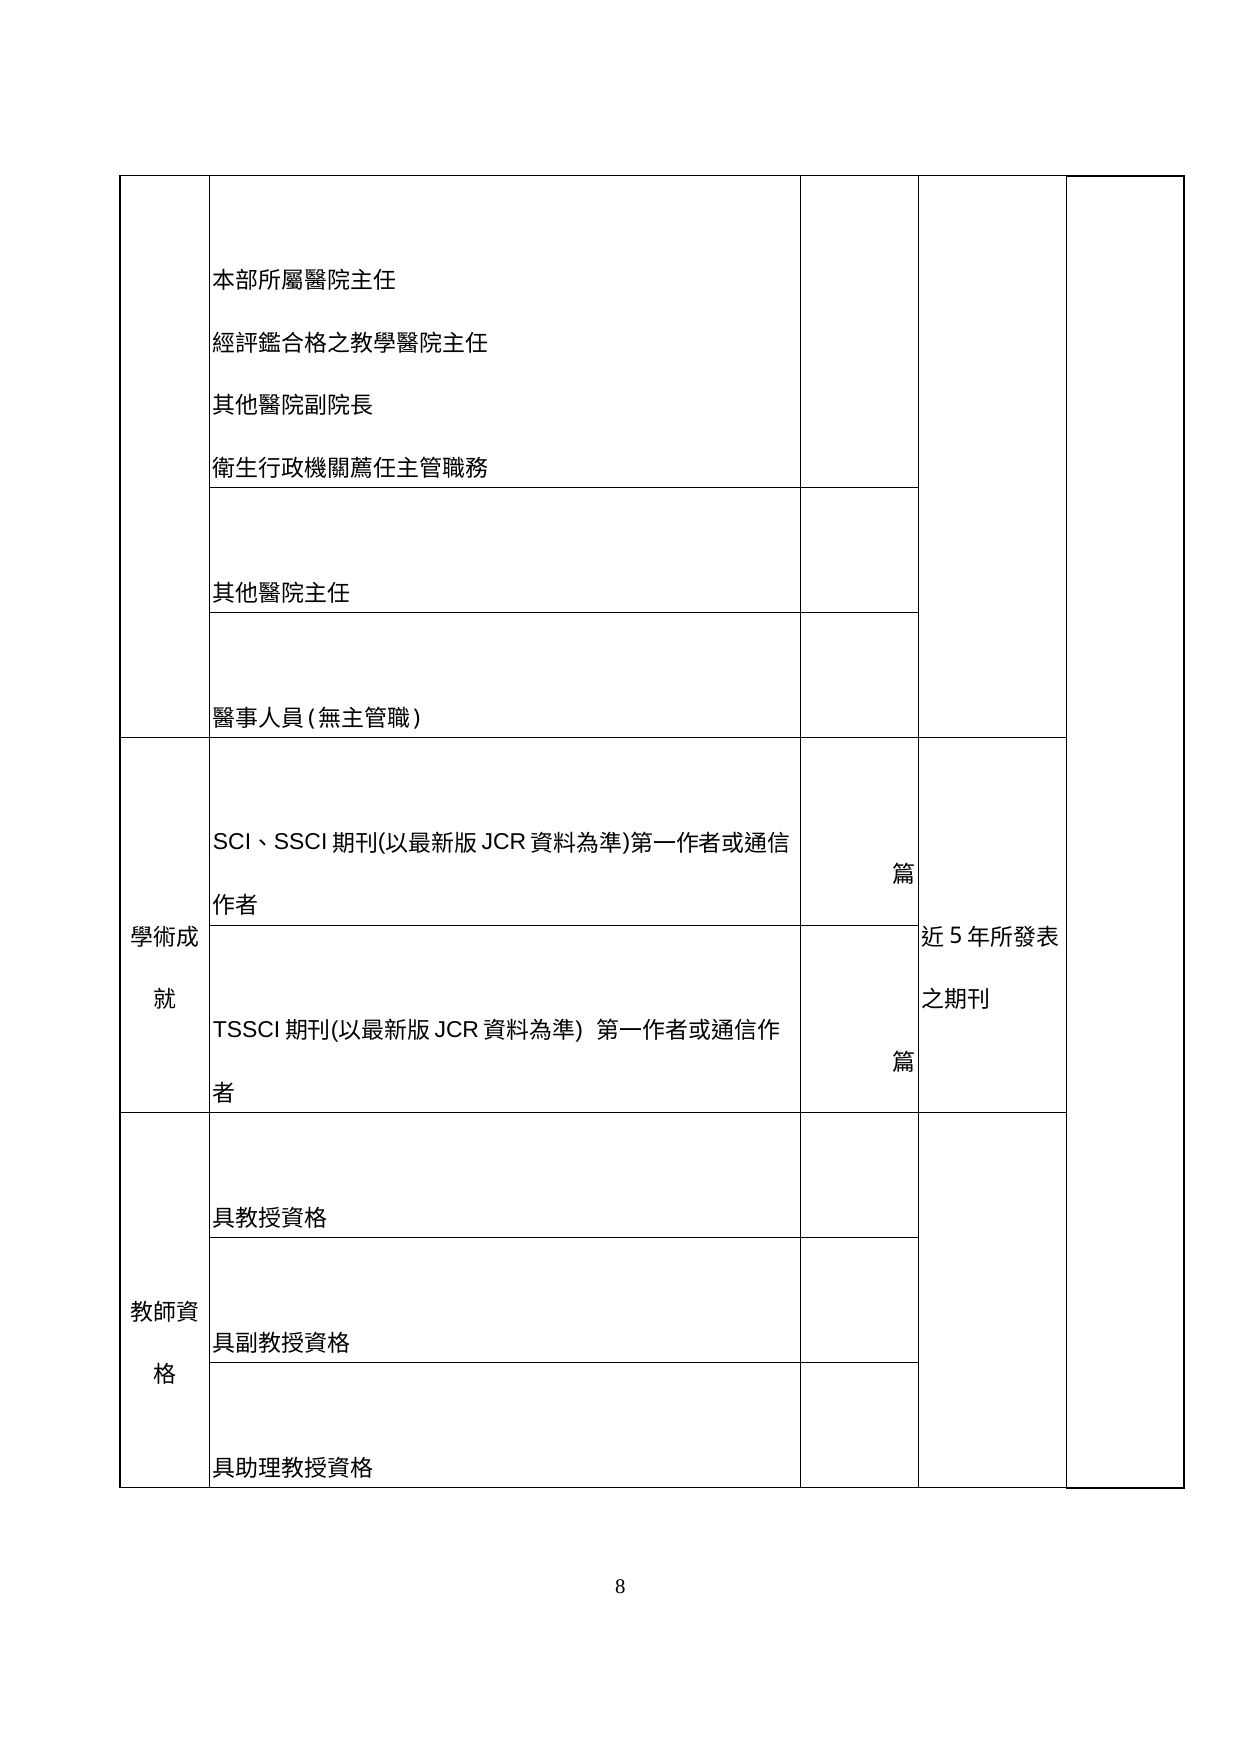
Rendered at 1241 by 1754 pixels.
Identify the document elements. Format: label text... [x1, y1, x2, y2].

table_cell [801, 1363, 918, 1487]
table_cell [801, 1113, 918, 1237]
table_cell [801, 488, 918, 612]
table_cell 具副教授資格 [210, 1238, 800, 1362]
table_cell [801, 613, 918, 737]
table_cell [919, 176, 1066, 737]
table_cell 具助理教授資格 [210, 1363, 800, 1487]
table_cell 醫事人員(無主管職) [210, 613, 800, 737]
table_cell [801, 1238, 918, 1362]
table_cell 學術成就 [121, 738, 209, 1112]
table_cell 具教授資格 [210, 1113, 800, 1237]
table_cell 其他醫院主任 [210, 488, 800, 612]
table_cell [1067, 177, 1183, 1487]
table_cell [919, 1113, 1066, 1487]
table_cell 教師資格 [121, 1113, 209, 1487]
table_cell TSSCI期刊(以最新版JCR資料為準) 第一作者或通信作者 [210, 926, 800, 1112]
table_cell [801, 176, 918, 487]
table_cell 篇 [801, 926, 918, 1112]
table_cell 本部所屬醫院主任 經評鑑合格之教學醫院主任 其他醫院副院長 衛生行政機關薦任主管職務 [210, 176, 800, 487]
table_cell 近5年所發表之期刊 [919, 738, 1066, 1112]
table_cell [121, 176, 209, 737]
table_cell SCI、SSCI期刊(以最新版JCR資料為準)第一作者或通信作者 [210, 738, 800, 925]
table_cell 篇 [801, 738, 918, 925]
